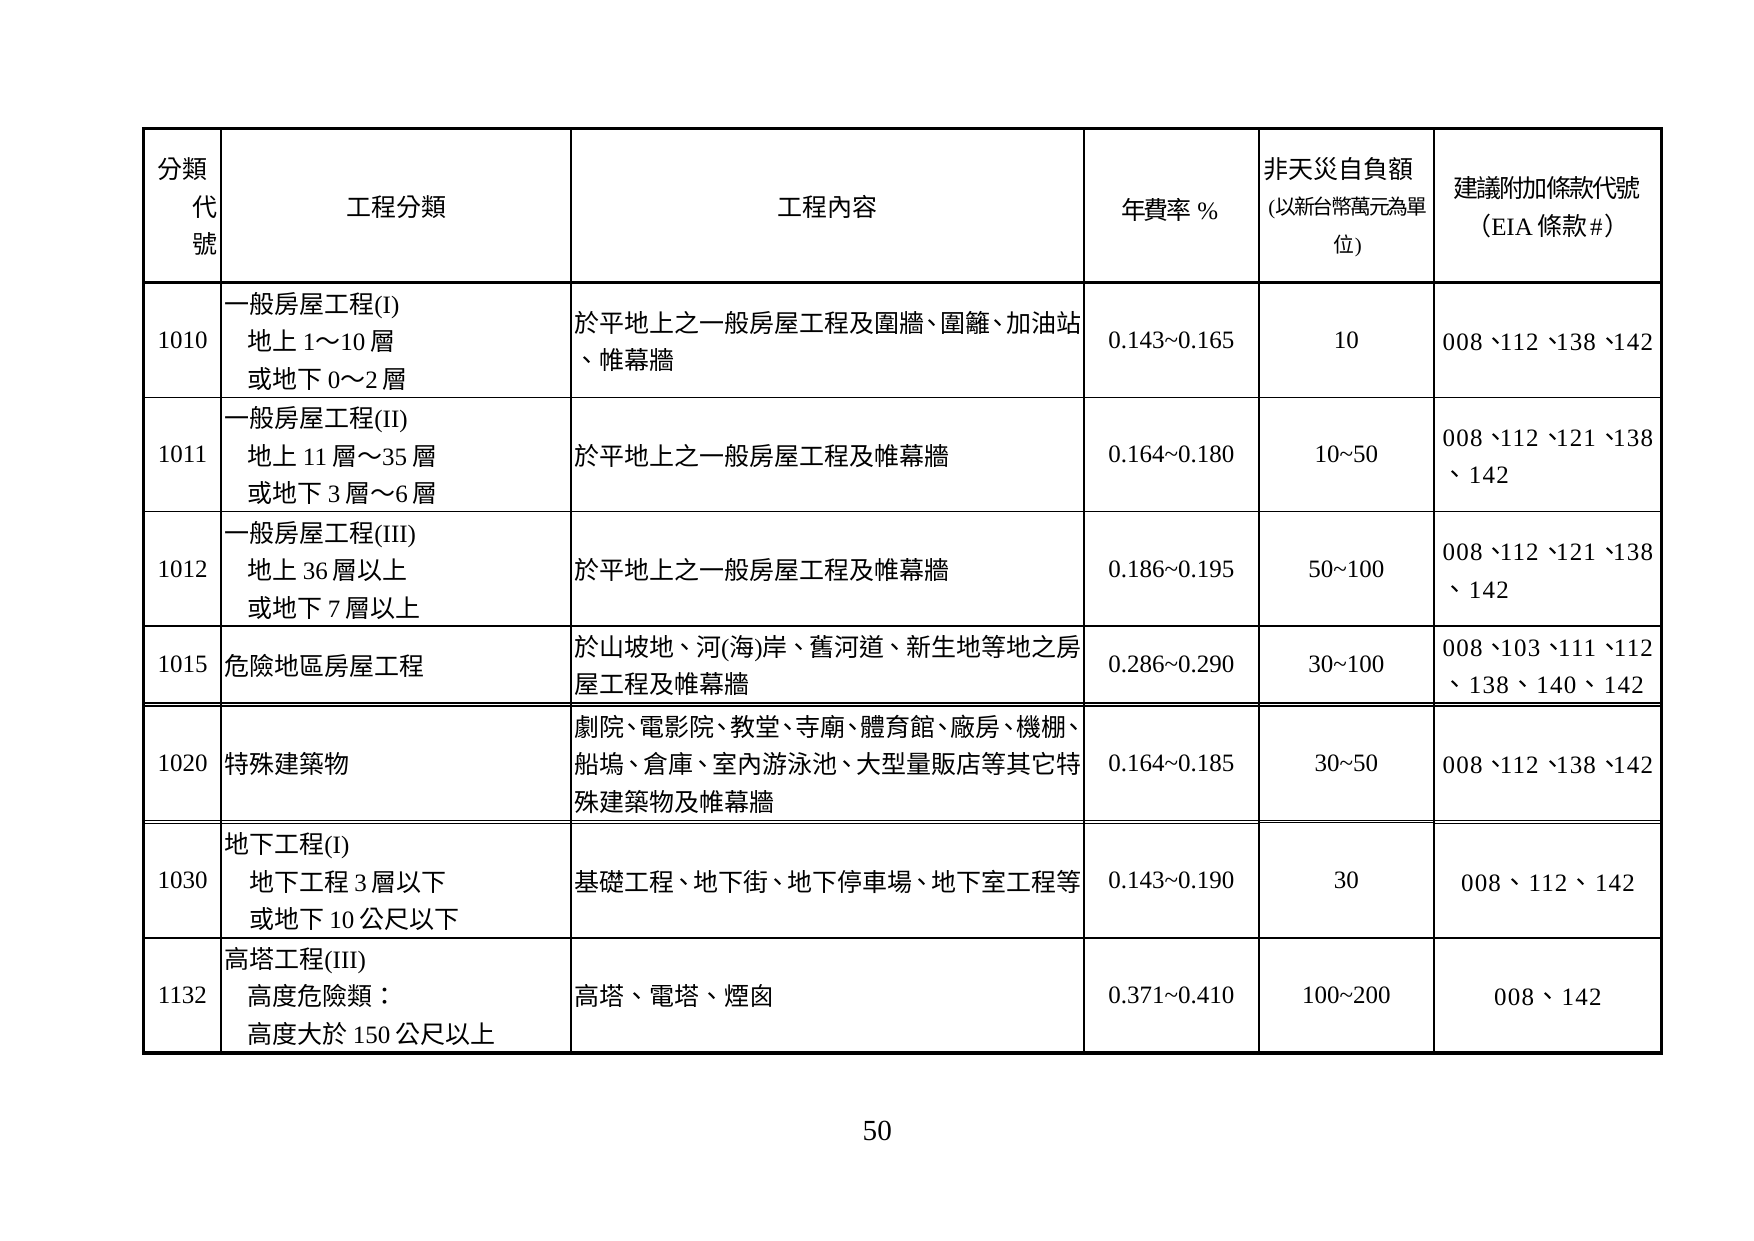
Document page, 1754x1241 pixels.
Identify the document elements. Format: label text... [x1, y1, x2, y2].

table_cell 30~100 [1260, 627, 1433, 702]
table_cell 1015 [145, 627, 220, 702]
table_cell 於平地上之一般房屋工程及帷幕牆 [572, 398, 1083, 511]
table_header 年費率 % [1085, 130, 1258, 281]
table_cell 1011 [145, 398, 220, 511]
table_cell 1030 [145, 824, 220, 937]
table_cell 008、112、121、138、142 [1435, 512, 1660, 625]
table_cell 008、112、121、138、142 [1435, 398, 1660, 511]
table_cell 一般房屋工程(I) 地上1～10層 或地下0～2層 [222, 284, 570, 396]
table_cell 30 [1260, 823, 1433, 937]
table_cell 008、142 [1435, 939, 1660, 1051]
table_cell 0.164~0.185 [1085, 707, 1258, 819]
table_cell 10~50 [1260, 398, 1433, 511]
table_header 建議附加條款代號 （EIA條款#） [1435, 130, 1660, 281]
table_cell 30~50 [1260, 707, 1433, 819]
table_cell 008、112、138、142 [1435, 284, 1660, 396]
table_cell 於平地上之一般房屋工程及圍牆、圍籬、加油站、帷幕牆 [572, 284, 1083, 396]
table_cell 特殊建築物 [222, 707, 570, 819]
table_cell 100~200 [1260, 939, 1433, 1051]
table_cell 高塔工程(III) 高度危險類： 高度大於150公尺以上 [222, 939, 570, 1051]
table_header 工程分類 [222, 130, 570, 281]
table_cell 於山坡地、河(海)岸、舊河道、新生地等地之房屋工程及帷幕牆 [572, 627, 1083, 702]
table_cell 1020 [145, 707, 220, 819]
table_header 非天災自負額 (以新台幣萬元為單位) [1260, 130, 1433, 281]
table_cell 0.143~0.165 [1085, 284, 1258, 396]
table_cell 一般房屋工程(II) 地上11層～35層 或地下3層～6層 [222, 398, 570, 511]
table_cell 一般房屋工程(III) 地上36層以上 或地下7層以上 [222, 512, 570, 625]
table_header 分類代號 [145, 130, 220, 281]
table_cell 008、112、138、142 [1435, 707, 1660, 819]
table_cell 劇院、電影院、教堂、寺廟、體育館、廠房、機棚、船塢、倉庫、室內游泳池、大型量販店等其它特殊建築物及帷幕牆 [572, 707, 1083, 819]
table_cell 0.164~0.180 [1085, 398, 1258, 511]
table_cell 高塔、電塔、煙囪 [572, 939, 1083, 1051]
table_cell 008、112、142 [1435, 824, 1660, 937]
table_cell 1132 [145, 939, 220, 1051]
table_cell 基礎工程、地下街、地下停車場、地下室工程等 [572, 824, 1083, 937]
table_cell 0.143~0.190 [1085, 824, 1258, 937]
table_header 工程內容 [572, 130, 1083, 281]
table_cell 地下工程(I) 地下工程3層以下 或地下10公尺以下 [222, 824, 570, 937]
table_cell 0.186~0.195 [1085, 512, 1258, 625]
table_cell 1010 [145, 284, 220, 396]
table_cell 0.371~0.410 [1085, 939, 1258, 1051]
table_cell 10 [1260, 284, 1433, 396]
table_cell 50~100 [1260, 512, 1433, 625]
table_cell 008、103、111、112、138、140、142 [1435, 627, 1660, 702]
table_cell 危險地區房屋工程 [222, 627, 570, 702]
table_cell 於平地上之一般房屋工程及帷幕牆 [572, 512, 1083, 625]
table_cell 1012 [145, 512, 220, 625]
table_cell 0.286~0.290 [1085, 627, 1258, 702]
